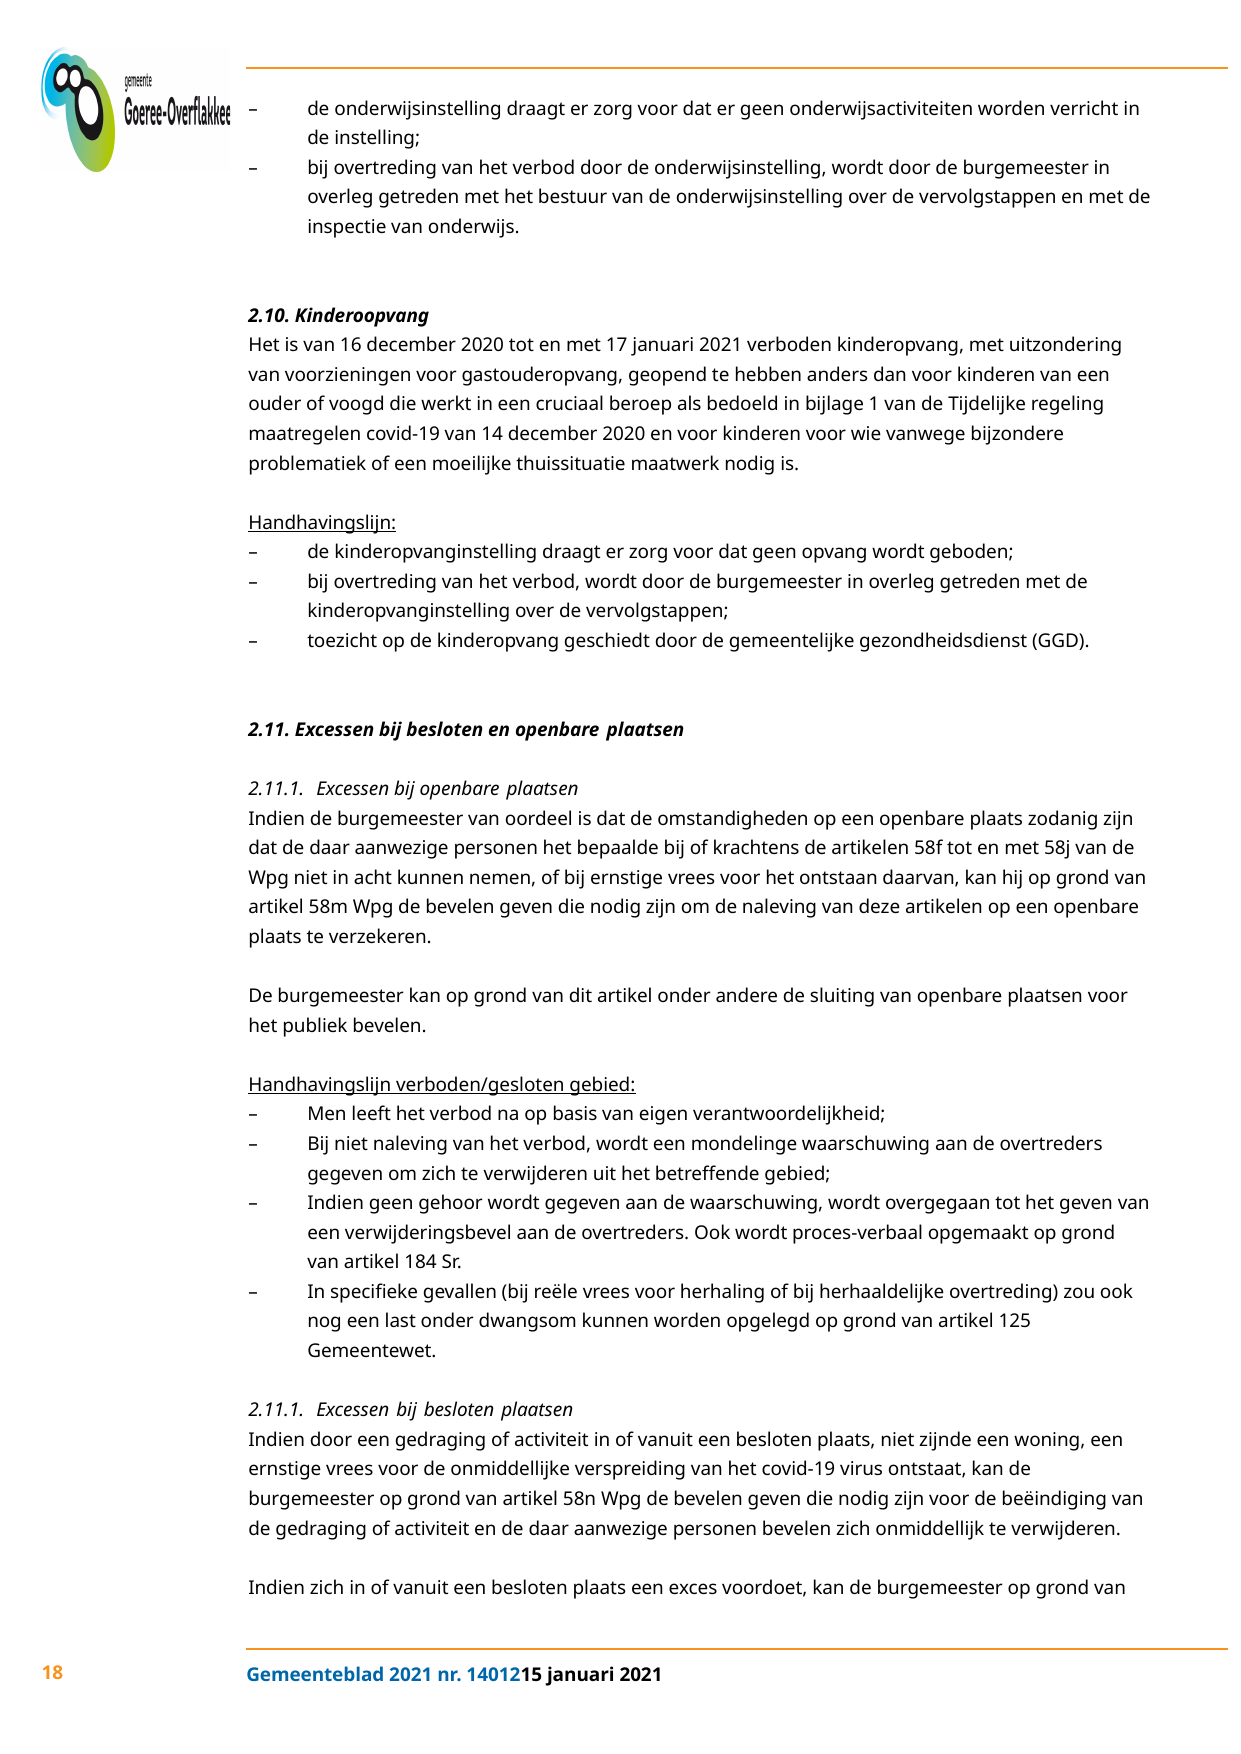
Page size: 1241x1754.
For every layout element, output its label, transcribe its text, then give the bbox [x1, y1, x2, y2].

text Handhavingslijn: [248, 509, 1152, 535]
text Het is van 16 december 2020 tot en met 17 januari 2021 verboden kinderopvang, met uitzondering van voorzieningen voor gastouderopvang, geopend te hebben anders dan voor kinderen van een ouder of voogd die werkt in een cruciaal beroep als bedoeld in bijlage 1 van de Tijdelijke regeling maatregelen covid-19 van 14 december 2020 en voor kinderen voor wie vanwege bijzondere problematiek of een moeilijke thuissituatie maatwerk nodig is. [248, 331, 1152, 476]
text 2.10. Kinderoopvang [248, 302, 1152, 328]
list bij overtreding van het verbod, wordt door de burgemeester in overleg getreden met de kinderopvanginstelling over de vervolgstappen; [248, 568, 1152, 623]
text 2.11. Excessen bij besloten en openbare plaatsen [248, 716, 1152, 742]
text Indien door een gedraging of activiteit in of vanuit een besloten plaats, niet zijnde een woning, een ernstige vrees voor de onmiddellijke verspreiding van het covid-19 virus ontstaat, kan de burgemeester op grond van artikel 58n Wpg de bevelen geven die nodig zijn voor de beëindiging van de gedraging of activiteit en de daar aanwezige personen bevelen zich onmiddellijk te verwijderen. [248, 1426, 1152, 1541]
text Indien de burgemeester van oordeel is dat de omstandigheden op een openbare plaats zodanig zijn dat de daar aanwezige personen het bepaalde bij of krachtens de artikelen 58f tot en met 58j van de Wpg niet in acht kunnen nemen, of bij ernstige vrees voor het ontstaan daarvan, kan hij op grond van artikel 58m Wpg de bevelen geven die nodig zijn om de naleving van deze artikelen op een openbare plaats te verzekeren. [248, 805, 1152, 949]
list Indien geen gehoor wordt gegeven aan de waarschuwing, wordt overgegaan tot het geven van een verwijderingsbevel aan de overtreders. Ook wordt proces-verbaal opgemaakt op grond van artikel 184 Sr. [248, 1189, 1152, 1274]
list toezicht op de kinderopvang geschiedt door de gemeentelijke gezondheidsdienst (GGD). [248, 627, 1152, 653]
text Handhavingslijn verboden/gesloten gebied: [248, 1071, 1152, 1097]
picture [41, 47, 231, 172]
text 2.11.1. Excessen bij besloten plaatsen [248, 1396, 1152, 1422]
list In specifieke gevallen (bij reële vrees voor herhaling of bij herhaaldelijke overtreding) zou ook nog een last onder dwangsom kunnen worden opgelegd op grond van artikel 125 Gemeentewet. [248, 1278, 1152, 1363]
list de kinderopvanginstelling draagt er zorg voor dat geen opvang wordt geboden; [248, 538, 1152, 564]
list Men leeft het verbod na op basis van eigen verantwoordelijkheid; [248, 1101, 1152, 1126]
list Bij niet naleving van het verbod, wordt een mondelinge waarschuwing aan de overtreders gegeven om zich te verwijderen uit het betreffende gebied; [248, 1130, 1152, 1186]
text De burgemeester kan op grond van dit artikel onder andere de sluiting van openbare plaatsen voor het publiek bevelen. [248, 982, 1152, 1038]
text 2.11.1. Excessen bij openbare plaatsen [248, 775, 1152, 801]
list de onderwijsinstelling draagt er zorg voor dat er geen onderwijsactiviteiten worden verricht in de instelling; [248, 95, 1152, 150]
text Indien zich in of vanuit een besloten plaats een exces voordoet, kan de burgemeester op grond van [248, 1574, 1152, 1600]
list bij overtreding van het verbod door de onderwijsinstelling, wordt door de burgemeester in overleg getreden met het bestuur van de onderwijsinstelling over de vervolgstappen en met de inspectie van onderwijs. [248, 154, 1152, 239]
